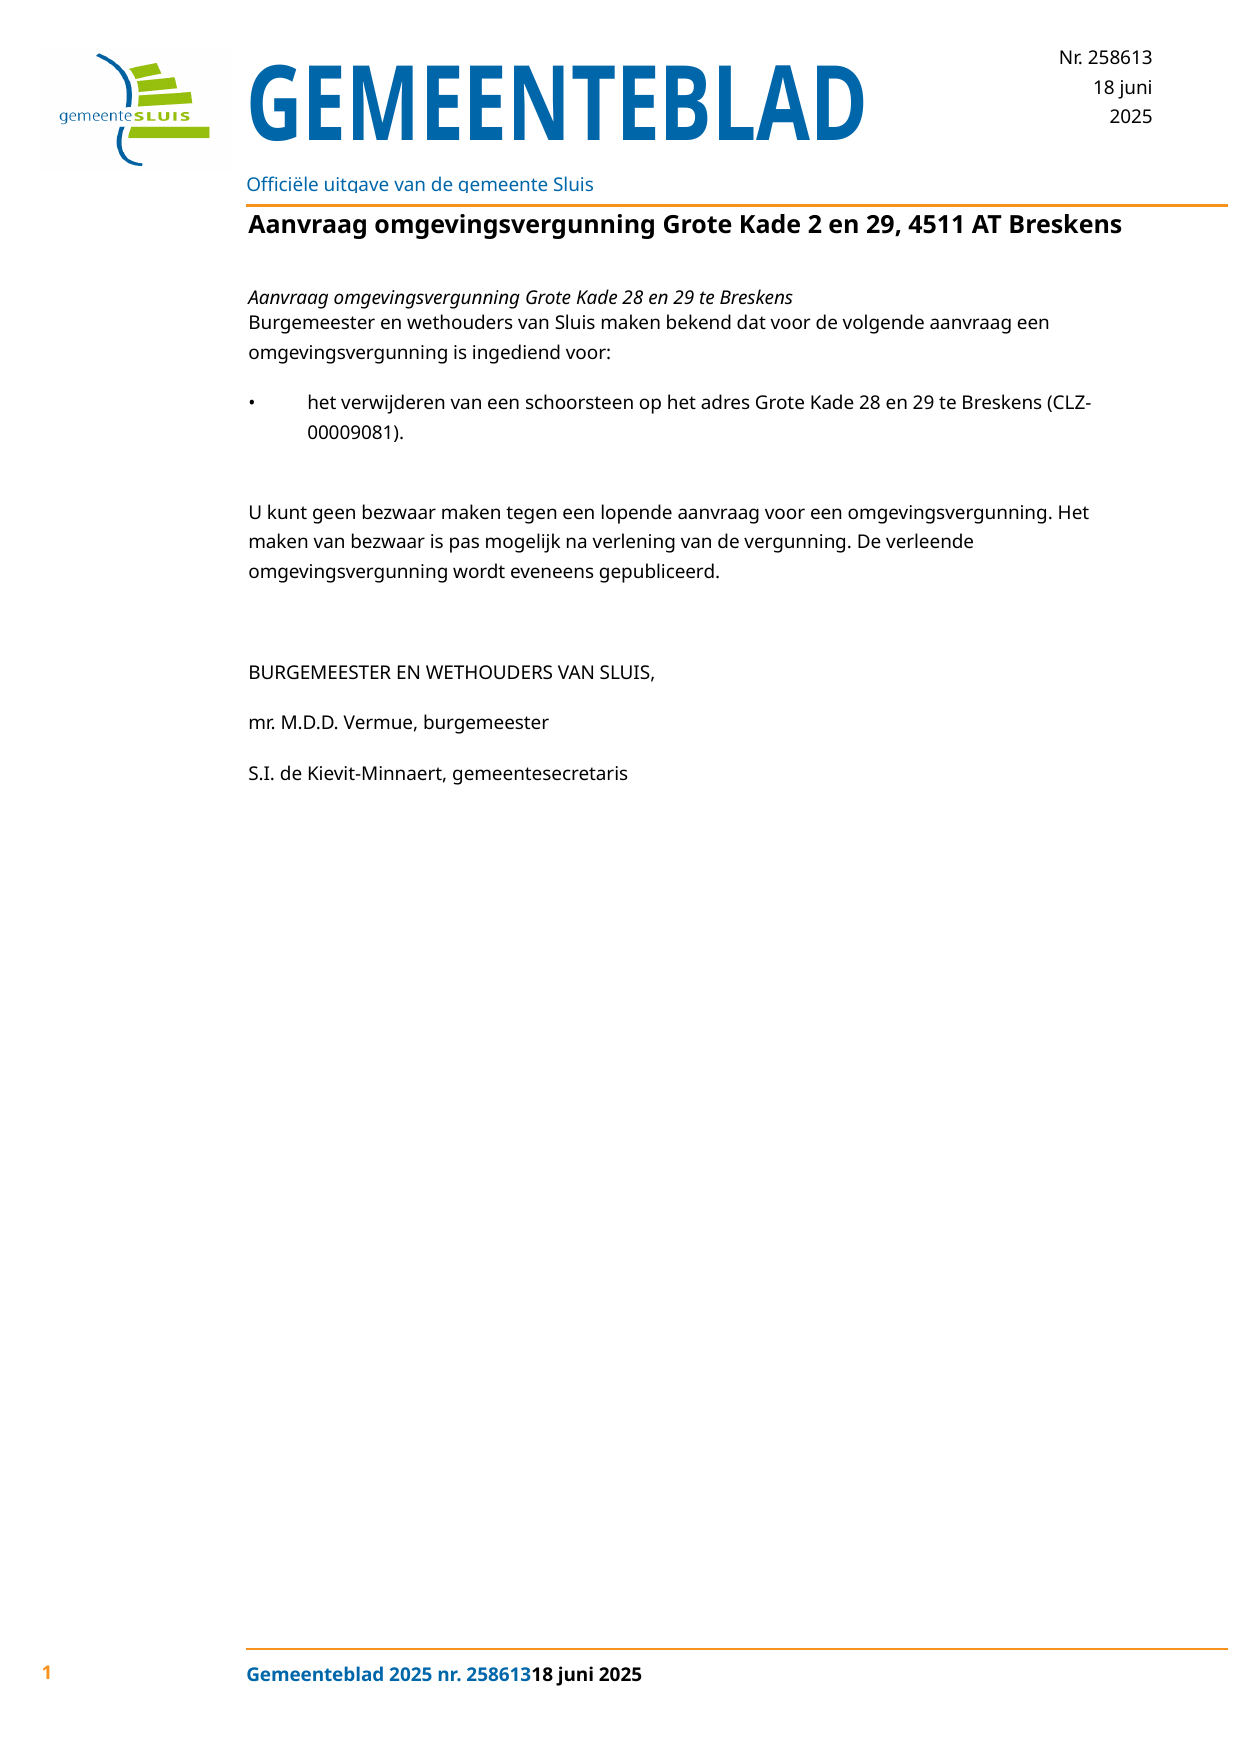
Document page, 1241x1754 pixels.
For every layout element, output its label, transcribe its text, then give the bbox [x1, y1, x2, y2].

text S.I. de Kievit-Minnaert, gemeentesecretaris [248, 760, 1152, 786]
list het verwijderen van een schoorsteen op het adres Grote Kade 28 en 29 te Breskens (CLZ-00009081). [248, 389, 1152, 445]
picture [41, 47, 231, 172]
text U kunt geen bezwaar maken tegen een lopende aanvraag voor een omgevingsvergunning. Het maken van bezwaar is pas mogelijk na verlening van de vergunning. De verleende omgevingsvergunning wordt eveneens gepubliceerd. [248, 499, 1152, 584]
text Burgemeester en wethouders van Sluis maken bekend dat voor de volgende aanvraag een omgevingsvergunning is ingediend voor: [248, 309, 1152, 365]
text mr. M.D.D. Vermue, burgemeester [248, 709, 1152, 735]
text Aanvraag omgevingsvergunning Grote Kade 2 en 29, 4511 AT Breskens [248, 207, 1152, 241]
text Aanvraag omgevingsvergunning Grote Kade 28 en 29 te Breskens [248, 284, 1152, 309]
text BURGEMEESTER EN WETHOUDERS VAN SLUIS, [248, 659, 1152, 685]
